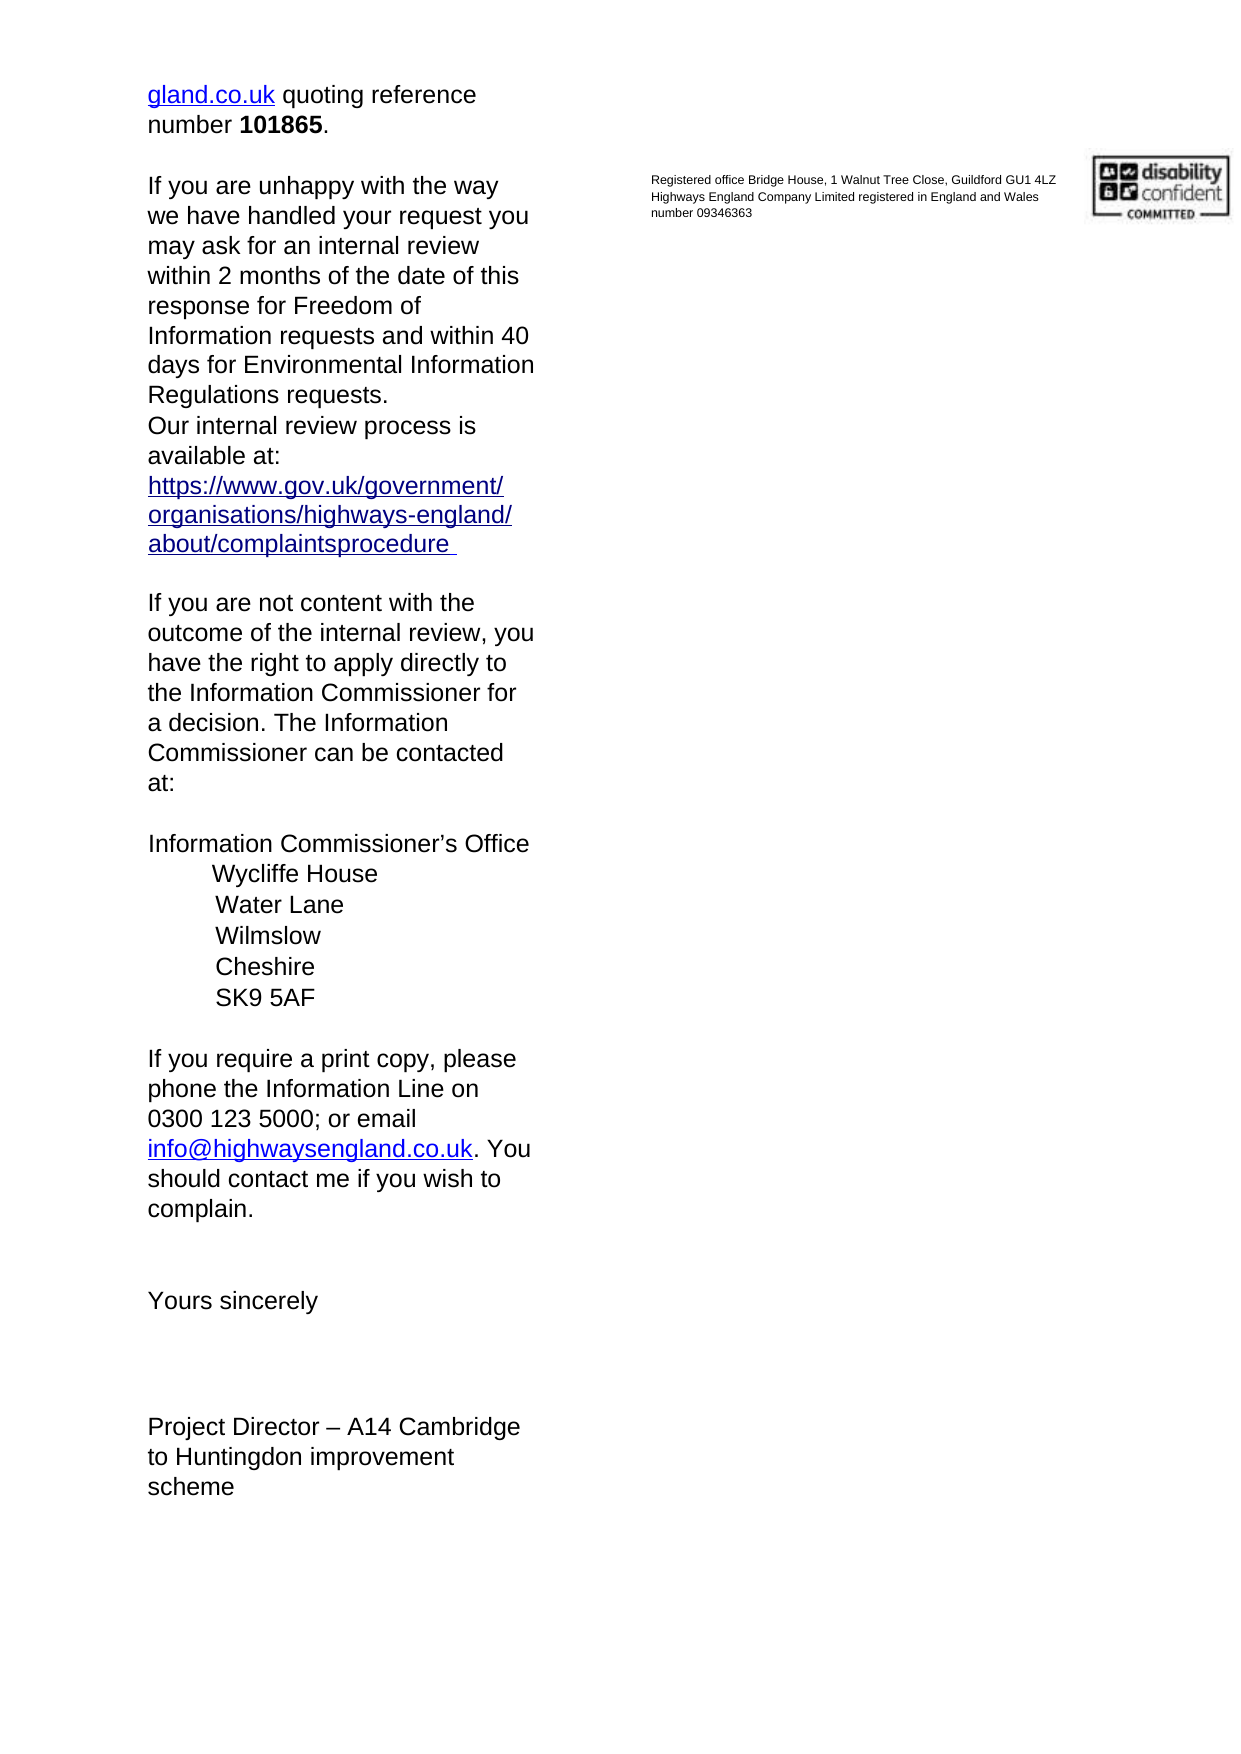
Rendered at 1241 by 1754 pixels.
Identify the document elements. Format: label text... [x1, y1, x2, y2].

text Cheshire [42, 952, 541, 981]
text Wilmslow [42, 921, 541, 950]
text If you are not content with the outcome of the internal review, you have the right to apply directly to the Information Commissioner for a decision. The Information Commissioner can be contacted at: [147, 588, 537, 796]
text https://www.gov.uk/government/organisations/highways-england/about/complaintsprocedure [148, 471, 541, 557]
text If you require a print copy, please phone the Information Line on 0300 123 5000; or email info@highwaysengland.co.uk. You should contact me if you wish to complain. [147, 1044, 537, 1222]
text Wycliffe House [42, 859, 541, 888]
text Project Director – A14 Cambridge to Huntingdon improvement scheme [147, 1412, 537, 1500]
text SK9 5AF [42, 983, 541, 1012]
text Highways England Company Limited registered in England and Wales number 09346363 [651, 190, 1083, 220]
text gland.co.uk quoting reference number 101865. [147, 80, 537, 139]
text Information Commissioner’s Office [148, 829, 541, 857]
text Registered office Bridge House, 1 Walnut Tree Close, Guildford GU1 4LZ [651, 173, 1083, 187]
text Water Lane [42, 890, 541, 919]
text Our internal review process is available at: [147, 411, 537, 469]
text Yours sincerely [147, 1286, 537, 1314]
text If you are unhappy with the way we have handled your request you may ask for an internal review within 2 months of the date of this response for Freedom of Information requests and within 40 days for Environmental Information Regulations requests. [147, 171, 537, 409]
